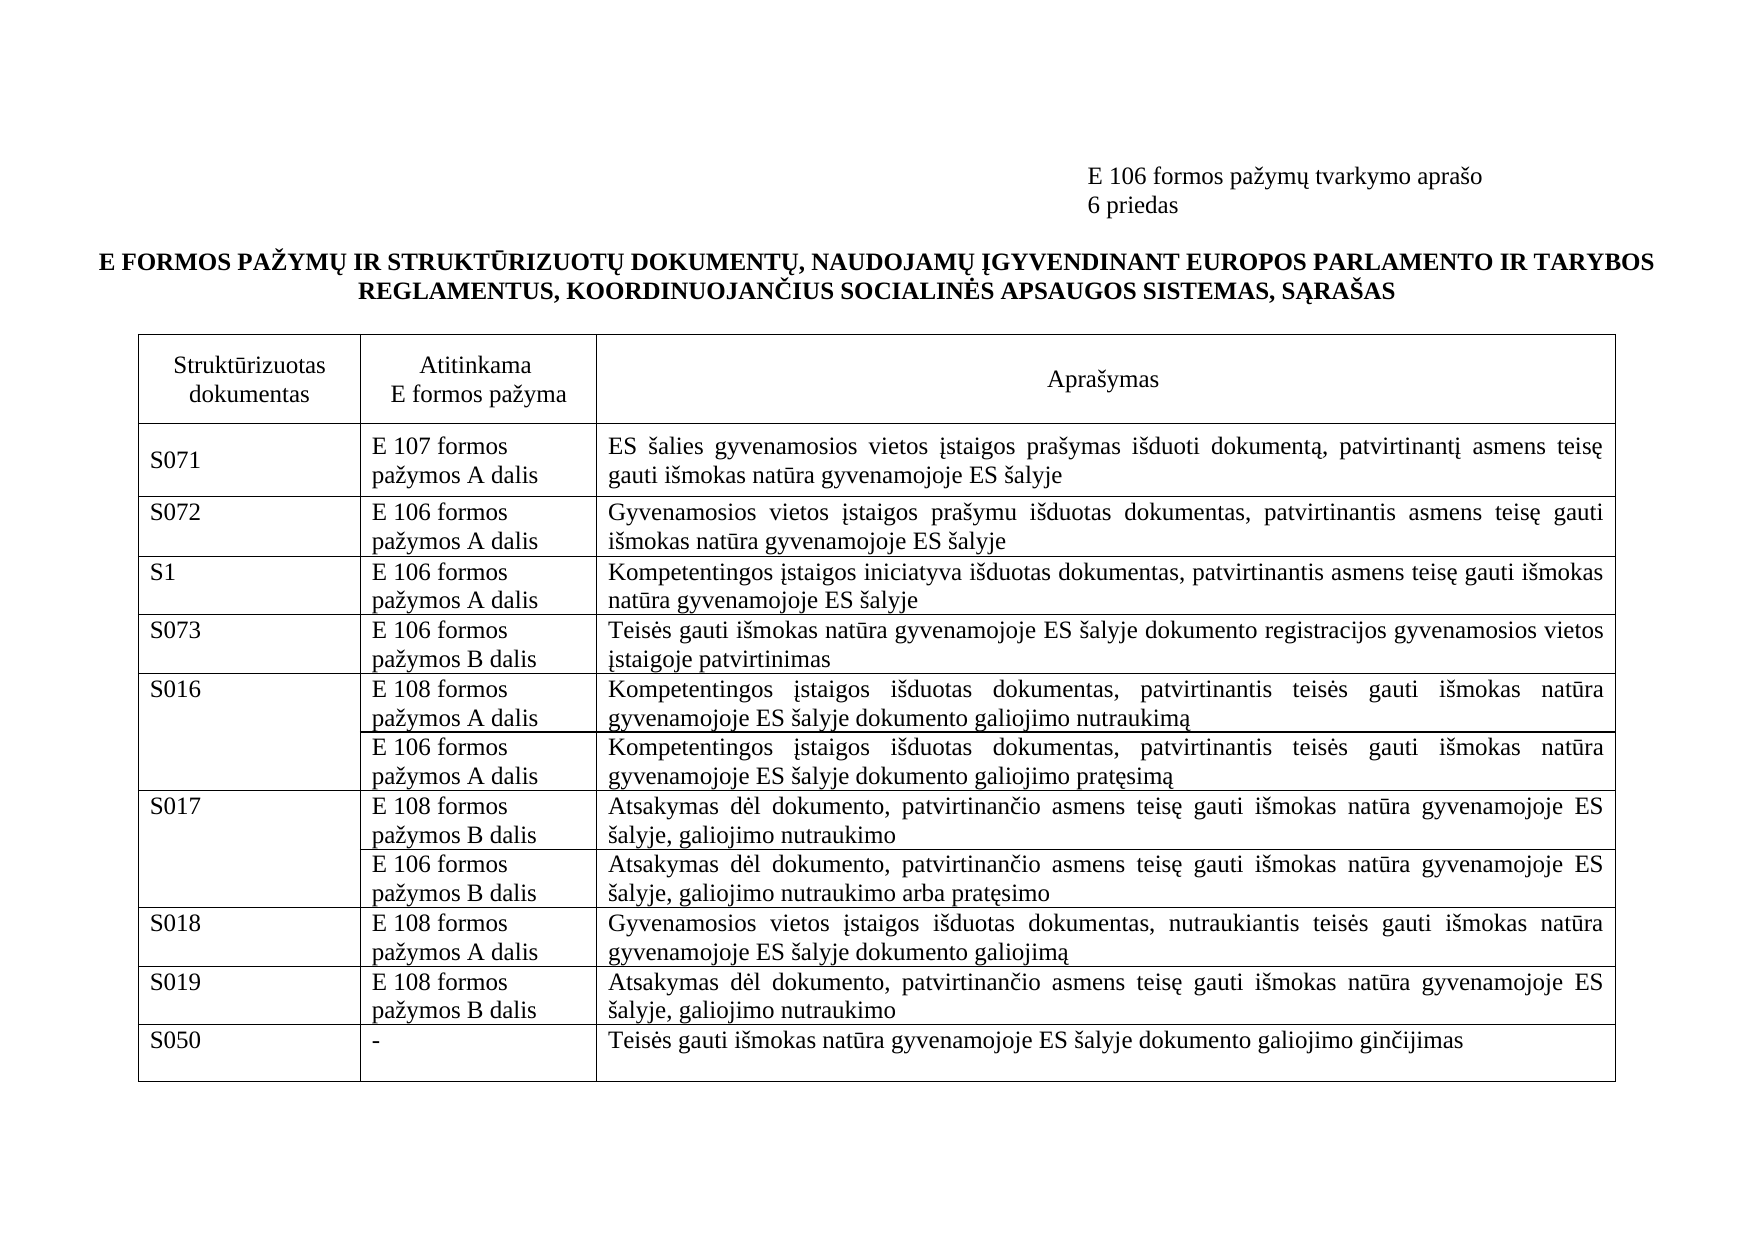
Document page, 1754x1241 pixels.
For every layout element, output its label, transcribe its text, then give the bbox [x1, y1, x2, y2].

table_cell S072 [139, 497, 360, 556]
table_cell E 108 formos pažymos B dalis [361, 791, 596, 848]
table_cell Teisės gauti išmokas natūra gyvenamojoje ES šalyje dokumento galiojimo ginčijimas [597, 1025, 1615, 1081]
table_cell E 106 formos pažymos B dalis [361, 615, 596, 673]
table_cell E 106 formos pažymos B dalis [361, 850, 596, 907]
table_cell Gyvenamosios vietos įstaigos prašymu išduotas dokumentas, patvirtinantis asmens teisę gauti išmokas natūra gyvenamojoje ES šalyje [597, 497, 1615, 556]
table_cell Gyvenamosios vietos įstaigos išduotas dokumentas, nutraukiantis teisės gauti išmokas natūra gyvenamojoje ES šalyje dokumento galiojimą [597, 908, 1615, 966]
table_cell E 107 formos pažymos A dalis [361, 424, 596, 496]
table_header Struktūrizuotas dokumentas [139, 335, 360, 423]
table_header Atitinkama E formos pažyma [361, 335, 596, 423]
table_cell - [361, 1025, 596, 1081]
text E FORMOS PAŽYMŲ IR STRUKTŪRIZUOTŲ DOKUMENTŲ, NAUDOJamų įgyvendinant europos parlamento ir tarybos REGLAMENTUS, koordinuojančius socialinės apsaugos sistemas, sąrašas [75, 247, 1679, 305]
table_cell Teisės gauti išmokas natūra gyvenamojoje ES šalyje dokumento registracijos gyvenamosios vietos įstaigoje patvirtinimas [597, 615, 1615, 673]
table_cell Kompetentingos įstaigos išduotas dokumentas, patvirtinantis teisės gauti išmokas natūra gyvenamojoje ES šalyje dokumento galiojimo nutraukimą [597, 674, 1615, 731]
table_cell E 108 formos pažymos A dalis [361, 908, 596, 966]
table_cell E 106 formos pažymos A dalis [361, 557, 596, 614]
table_cell E 108 formos pažymos A dalis [361, 674, 596, 731]
table_cell S018 [139, 908, 360, 966]
text 6 priedas [694, 190, 1679, 219]
table_cell S073 [139, 615, 360, 673]
table_cell S017 [139, 791, 360, 907]
table_header Aprašymas [597, 335, 1615, 423]
table_cell Atsakymas dėl dokumento, patvirtinančio asmens teisę gauti išmokas natūra gyvenamojoje ES šalyje, galiojimo nutraukimo [597, 967, 1615, 1024]
table_cell S071 [139, 424, 360, 496]
table_cell S019 [139, 967, 360, 1024]
table_cell Kompetentingos įstaigos iniciatyva išduotas dokumentas, patvirtinantis asmens teisę gauti išmokas natūra gyvenamojoje ES šalyje [597, 557, 1615, 614]
table_cell S1 [139, 557, 360, 614]
table_cell S050 [139, 1025, 360, 1081]
text E 106 formos pažymų tvarkymo aprašo [1087, 161, 1679, 190]
table_cell Kompetentingos įstaigos išduotas dokumentas, patvirtinantis teisės gauti išmokas natūra gyvenamojoje ES šalyje dokumento galiojimo pratęsimą [597, 733, 1615, 790]
table_cell S016 [139, 674, 360, 790]
table_cell E 108 formos pažymos B dalis [361, 967, 596, 1024]
table_cell Atsakymas dėl dokumento, patvirtinančio asmens teisę gauti išmokas natūra gyvenamojoje ES šalyje, galiojimo nutraukimo arba pratęsimo [597, 850, 1615, 907]
table_cell E 106 formos pažymos A dalis [361, 733, 596, 790]
table_cell ES šalies gyvenamosios vietos įstaigos prašymas išduoti dokumentą, patvirtinantį asmens teisę gauti išmokas natūra gyvenamojoje ES šalyje [597, 424, 1615, 496]
table_cell Atsakymas dėl dokumento, patvirtinančio asmens teisę gauti išmokas natūra gyvenamojoje ES šalyje, galiojimo nutraukimo [597, 791, 1615, 848]
table_cell E 106 formos pažymos A dalis [361, 497, 596, 556]
